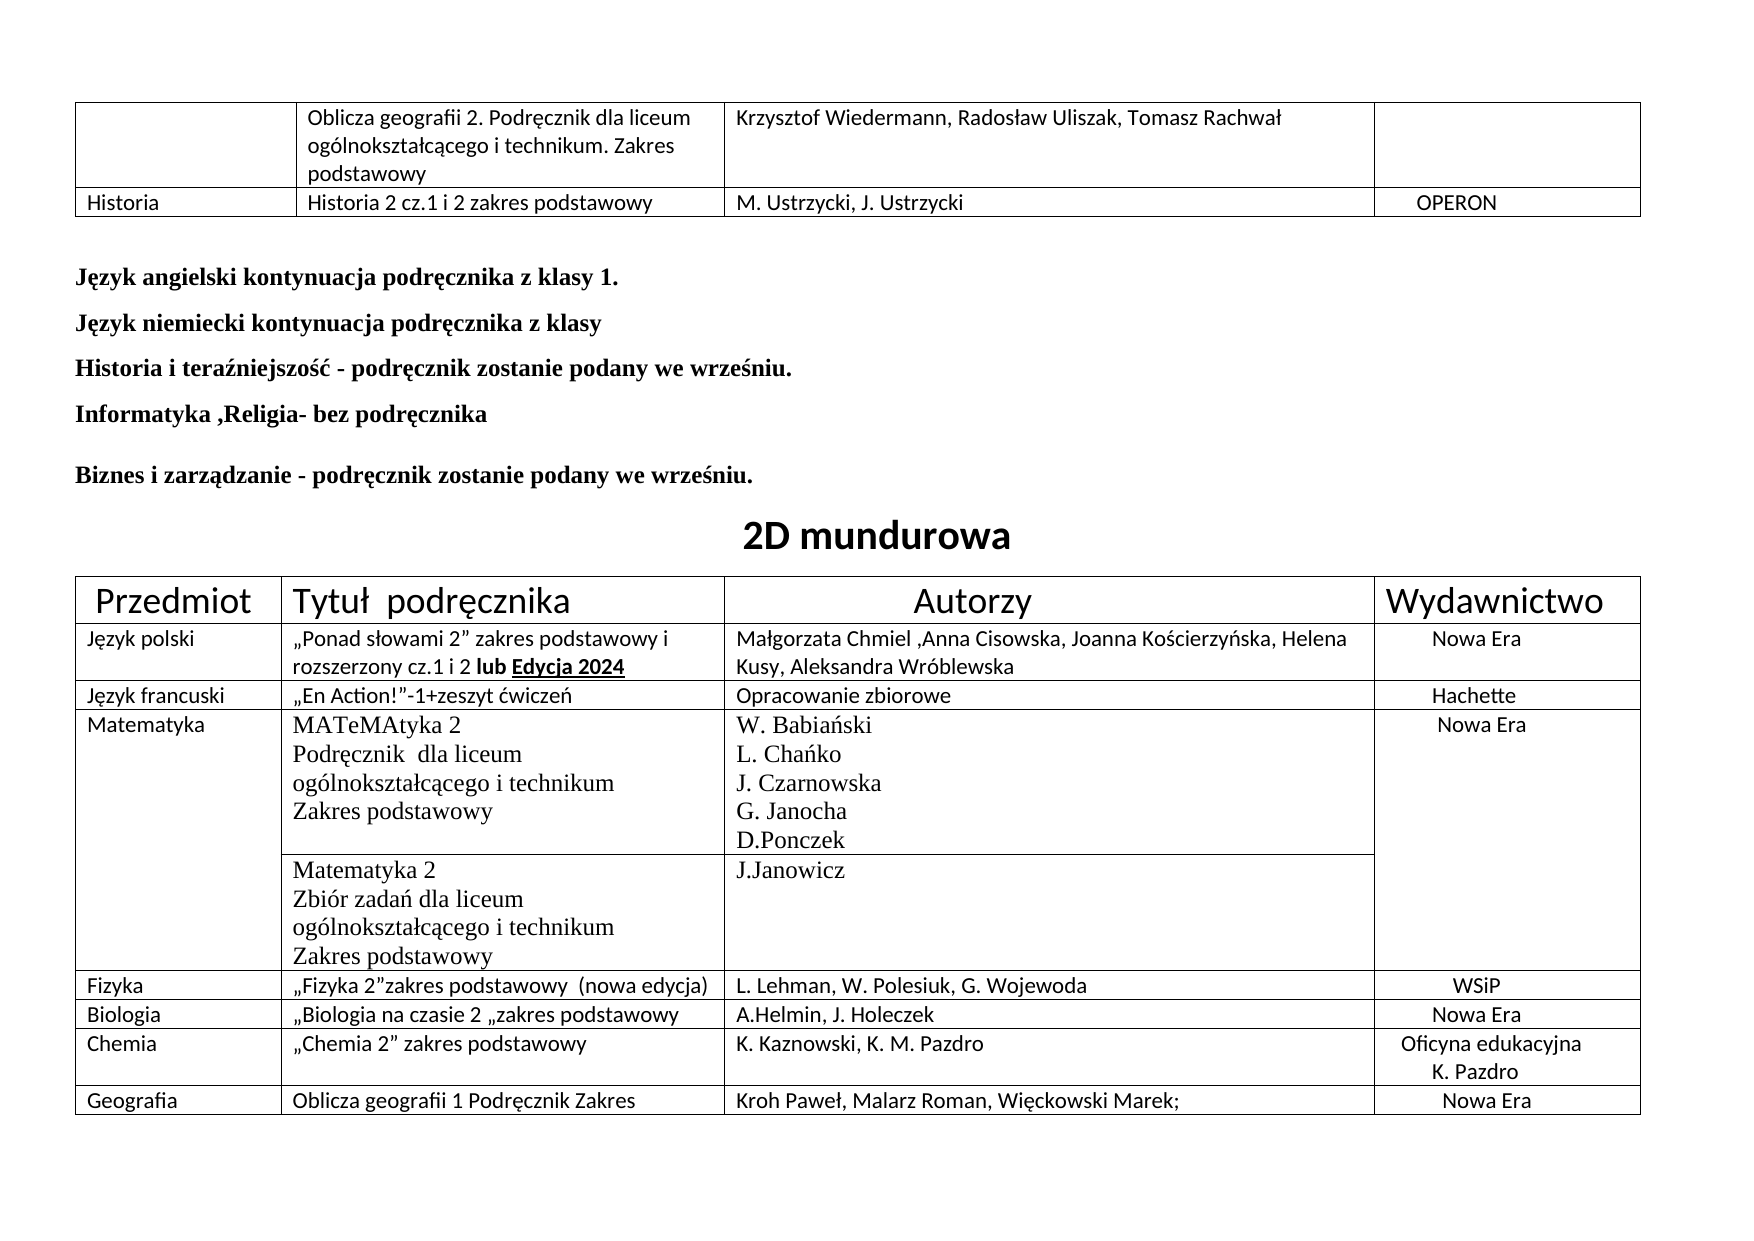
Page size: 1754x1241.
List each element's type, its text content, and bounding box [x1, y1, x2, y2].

text Informatyka ,Religia- bez podręcznika [75, 399, 1679, 427]
table_cell Krzysztof Wiedermann, Radosław Uliszak, Tomasz Rachwał [725, 103, 1374, 187]
table_cell Fizyka [76, 971, 281, 999]
table_header Wydawnictwo [1375, 577, 1640, 623]
table_cell „Biologia na czasie 2 „zakres podstawowy [282, 1000, 724, 1028]
table_cell WSiP [1375, 971, 1640, 999]
table_cell Małgorzata Chmiel ,Anna Cisowska, Joanna Kościerzyńska, Helena Kusy, Aleksandra Wróblewska [725, 624, 1374, 680]
table_cell Nowa Era [1375, 624, 1640, 680]
table_cell Historia 2 cz.1 i 2 zakres podstawowy [297, 188, 724, 216]
text Język angielski kontynuacja podręcznika z klasy 1. [75, 262, 1679, 291]
table_cell Matematyka 2 Zbiór zadań dla liceum ogólnokształcącego i technikum Zakres podstawowy [282, 855, 724, 970]
table_cell Oblicza geografii 1 Podręcznik Zakres [282, 1086, 724, 1114]
table_cell J.Janowicz [725, 855, 1374, 970]
table_cell Chemia [76, 1029, 281, 1085]
table_cell Nowa Era [1375, 710, 1640, 970]
text Historia i teraźniejszość - podręcznik zostanie podany we wrześniu. [75, 353, 1679, 382]
table_cell Hachette [1375, 681, 1640, 709]
table_cell L. Lehman, W. Polesiuk, G. Wojewoda [725, 971, 1374, 999]
text Biznes i zarządzanie - podręcznik zostanie podany we wrześniu. [75, 444, 1679, 492]
table_cell K. Kaznowski, K. M. Pazdro [725, 1029, 1374, 1085]
table_cell Oficyna edukacyjna K. Pazdro [1375, 1029, 1640, 1085]
table_cell Nowa Era [1375, 1086, 1640, 1114]
table_cell „En Action!”-1+zeszyt ćwiczeń [282, 681, 724, 709]
table_cell Język francuski [76, 681, 281, 709]
table_cell Oblicza geografii 2. Podręcznik dla liceum ogólnokształcącego i technikum. Zakres podstawowy [297, 103, 724, 187]
table_cell Kroh Paweł, Malarz Roman, Więckowski Marek; [725, 1086, 1374, 1114]
table_cell Matematyka [76, 710, 281, 970]
table_cell OPERON [1375, 188, 1640, 216]
table_cell [76, 103, 296, 187]
table_cell Geografia [76, 1086, 281, 1114]
table_header Tytuł podręcznika [282, 577, 724, 623]
table_header Przedmiot [76, 577, 281, 623]
text 2D mundurowa [75, 509, 1679, 559]
table_cell M. Ustrzycki, J. Ustrzycki [725, 188, 1374, 216]
table_cell Historia [76, 188, 296, 216]
table_cell „Chemia 2” zakres podstawowy [282, 1029, 724, 1085]
table_cell Nowa Era [1375, 1000, 1640, 1028]
table_cell Język polski [76, 624, 281, 680]
table_cell „Ponad słowami 2” zakres podstawowy i rozszerzony cz.1 i 2 lub Edycja 2024 [282, 624, 724, 680]
table_cell Opracowanie zbiorowe [725, 681, 1374, 709]
table_cell W. Babiański L. Chańko J. Czarnowska G. Janocha D.Ponczek [725, 710, 1374, 854]
table_cell „Fizyka 2”zakres podstawowy (nowa edycja) [282, 971, 724, 999]
table_cell [1375, 103, 1640, 187]
table_cell Biologia [76, 1000, 281, 1028]
table_cell MATeMAtyka 2 Podręcznik dla liceum ogólnokształcącego i technikum Zakres podstawowy [282, 710, 724, 854]
table_cell A.Helmin, J. Holeczek [725, 1000, 1374, 1028]
text Język niemiecki kontynuacja podręcznika z klasy [75, 308, 1679, 337]
table_header Autorzy [725, 577, 1374, 623]
